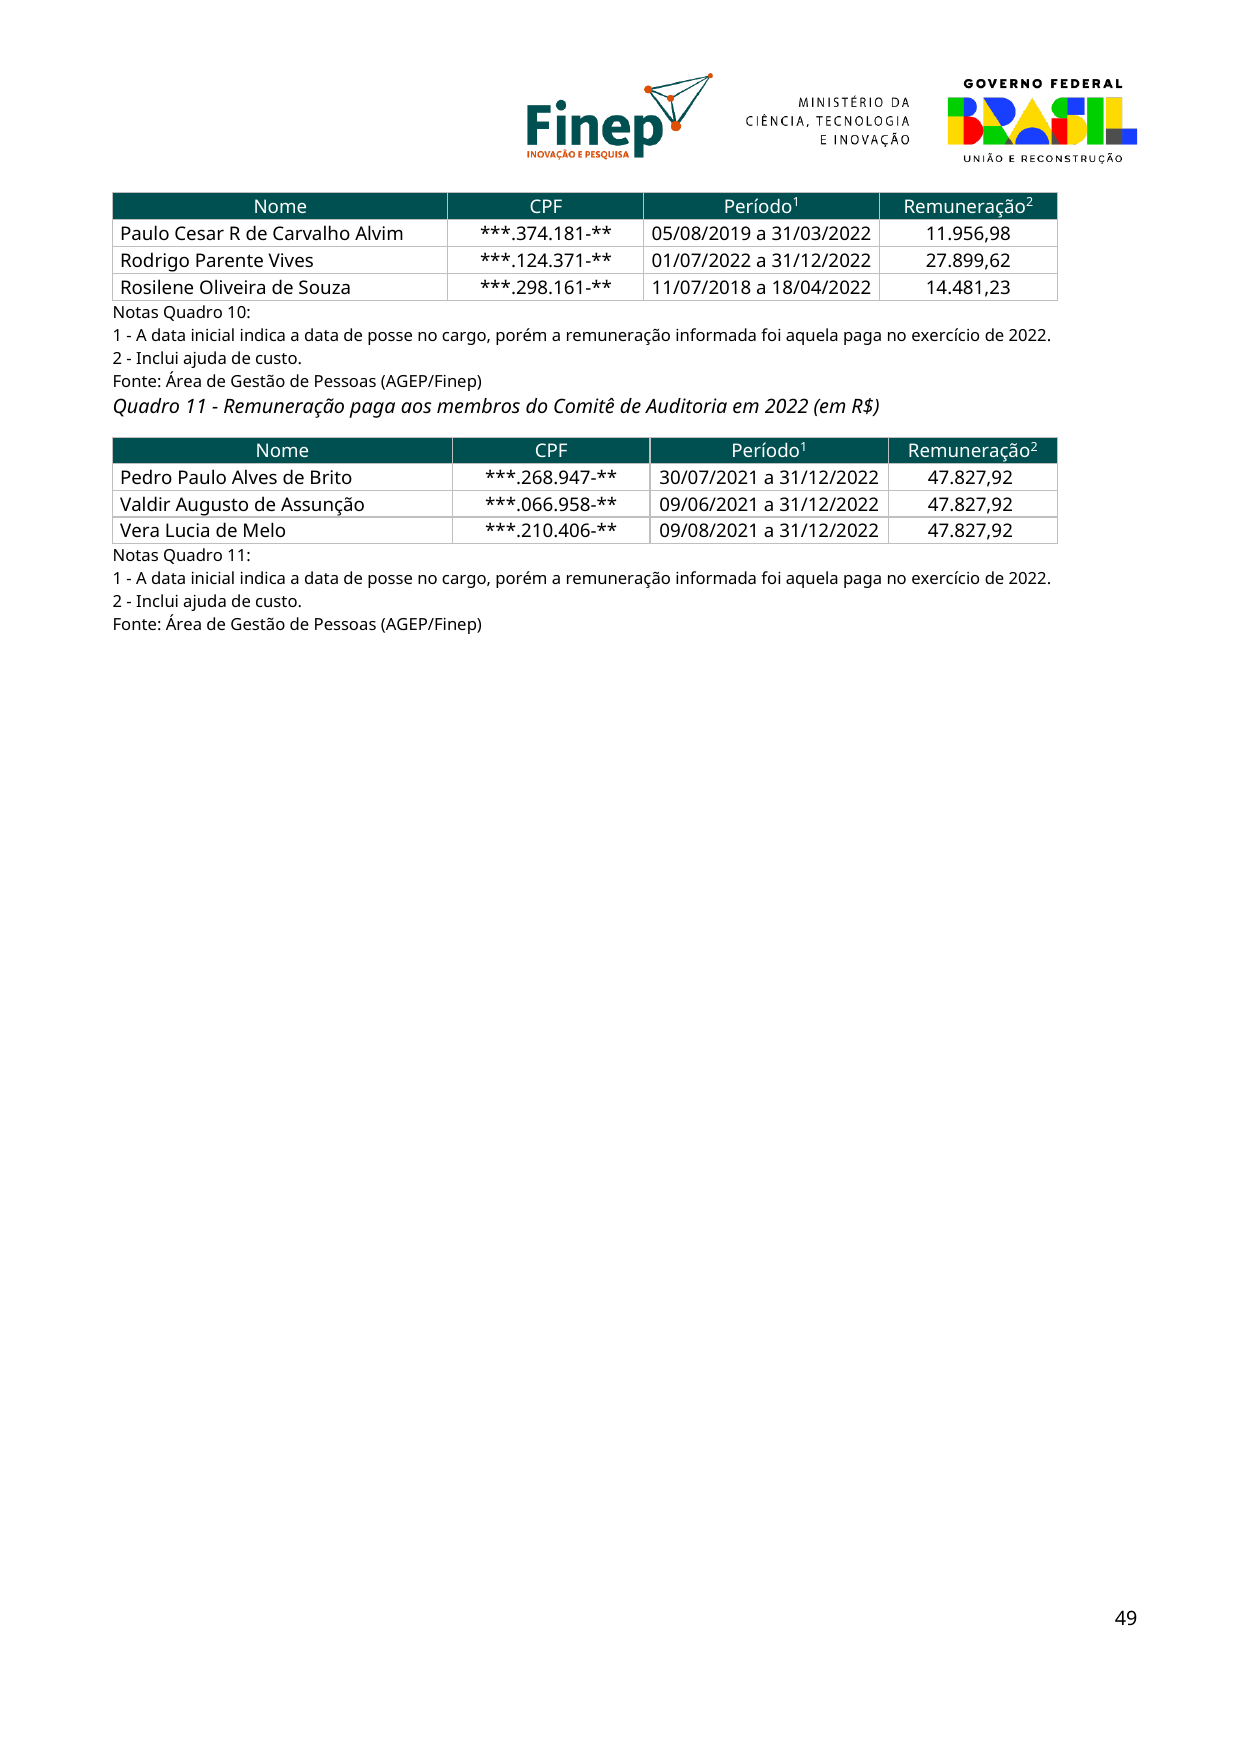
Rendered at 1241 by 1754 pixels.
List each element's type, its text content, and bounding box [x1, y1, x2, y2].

table_cell 11.956,98 [880, 220, 1057, 246]
table_cell Vera Lucia de Melo [113, 518, 452, 543]
table_cell ***.268.947-** [453, 464, 649, 490]
table_cell 30/07/2021 a 31/12/2022 [651, 464, 888, 490]
table_cell Pedro Paulo Alves de Brito [113, 464, 452, 490]
table_cell 47.827,92 [889, 464, 1057, 490]
text Notas Quadro 11: [112, 544, 1137, 567]
table_cell 05/08/2019 a 31/03/2022 [644, 220, 879, 246]
table_cell ***.374.181-** [448, 220, 643, 246]
table_header Remuneração2 [880, 193, 1057, 219]
table_header Período1 [644, 193, 879, 219]
table_cell 09/06/2021 a 31/12/2022 [651, 491, 888, 516]
text 1 - A data inicial indica a data de posse no cargo, porém a remuneração informada foi aquela paga no exercício de 2022. [112, 567, 1137, 589]
table_cell 27.899,62 [880, 247, 1057, 273]
table_cell 47.827,92 [889, 491, 1057, 516]
table_cell 11/07/2018 a 18/04/2022 [644, 274, 879, 300]
table_header CPF [453, 438, 649, 463]
table_header Período1 [651, 438, 888, 463]
text Fonte: Área de Gestão de Pessoas (AGEP/Finep) [112, 369, 1137, 392]
table_cell Paulo Cesar R de Carvalho Alvim [113, 220, 447, 246]
text Notas Quadro 10: [112, 301, 1137, 324]
table_cell 14.481,23 [880, 274, 1057, 300]
table_cell 09/08/2021 a 31/12/2022 [651, 518, 888, 543]
table_header CPF [448, 193, 643, 219]
table_header Nome [113, 438, 452, 463]
table_cell Rosilene Oliveira de Souza [113, 274, 447, 300]
text 2 - Inclui ajuda de custo. [112, 589, 1137, 612]
table_cell Valdir Augusto de Assunção [113, 491, 452, 516]
table_cell 47.827,92 [889, 518, 1057, 543]
table_cell ***.210.406-** [453, 518, 649, 543]
text Fonte: Área de Gestão de Pessoas (AGEP/Finep) [112, 612, 1137, 635]
text 1 - A data inicial indica a data de posse no cargo, porém a remuneração informada foi aquela paga no exercício de 2022. [112, 324, 1137, 346]
table_cell ***.298.161-** [448, 274, 643, 300]
text 2 - Inclui ajuda de custo. [112, 346, 1137, 369]
text Quadro 11 - Remuneração paga aos membros do Comitê de Auditoria em 2022 (em R$) [112, 392, 1137, 419]
table_cell 01/07/2022 a 31/12/2022 [644, 247, 879, 273]
table_header Remuneração2 [889, 438, 1057, 463]
table_cell ***.066.958-** [453, 491, 649, 516]
table_header Nome [113, 193, 447, 219]
table_cell Rodrigo Parente Vives [113, 247, 447, 273]
table_cell ***.124.371-** [448, 247, 643, 273]
